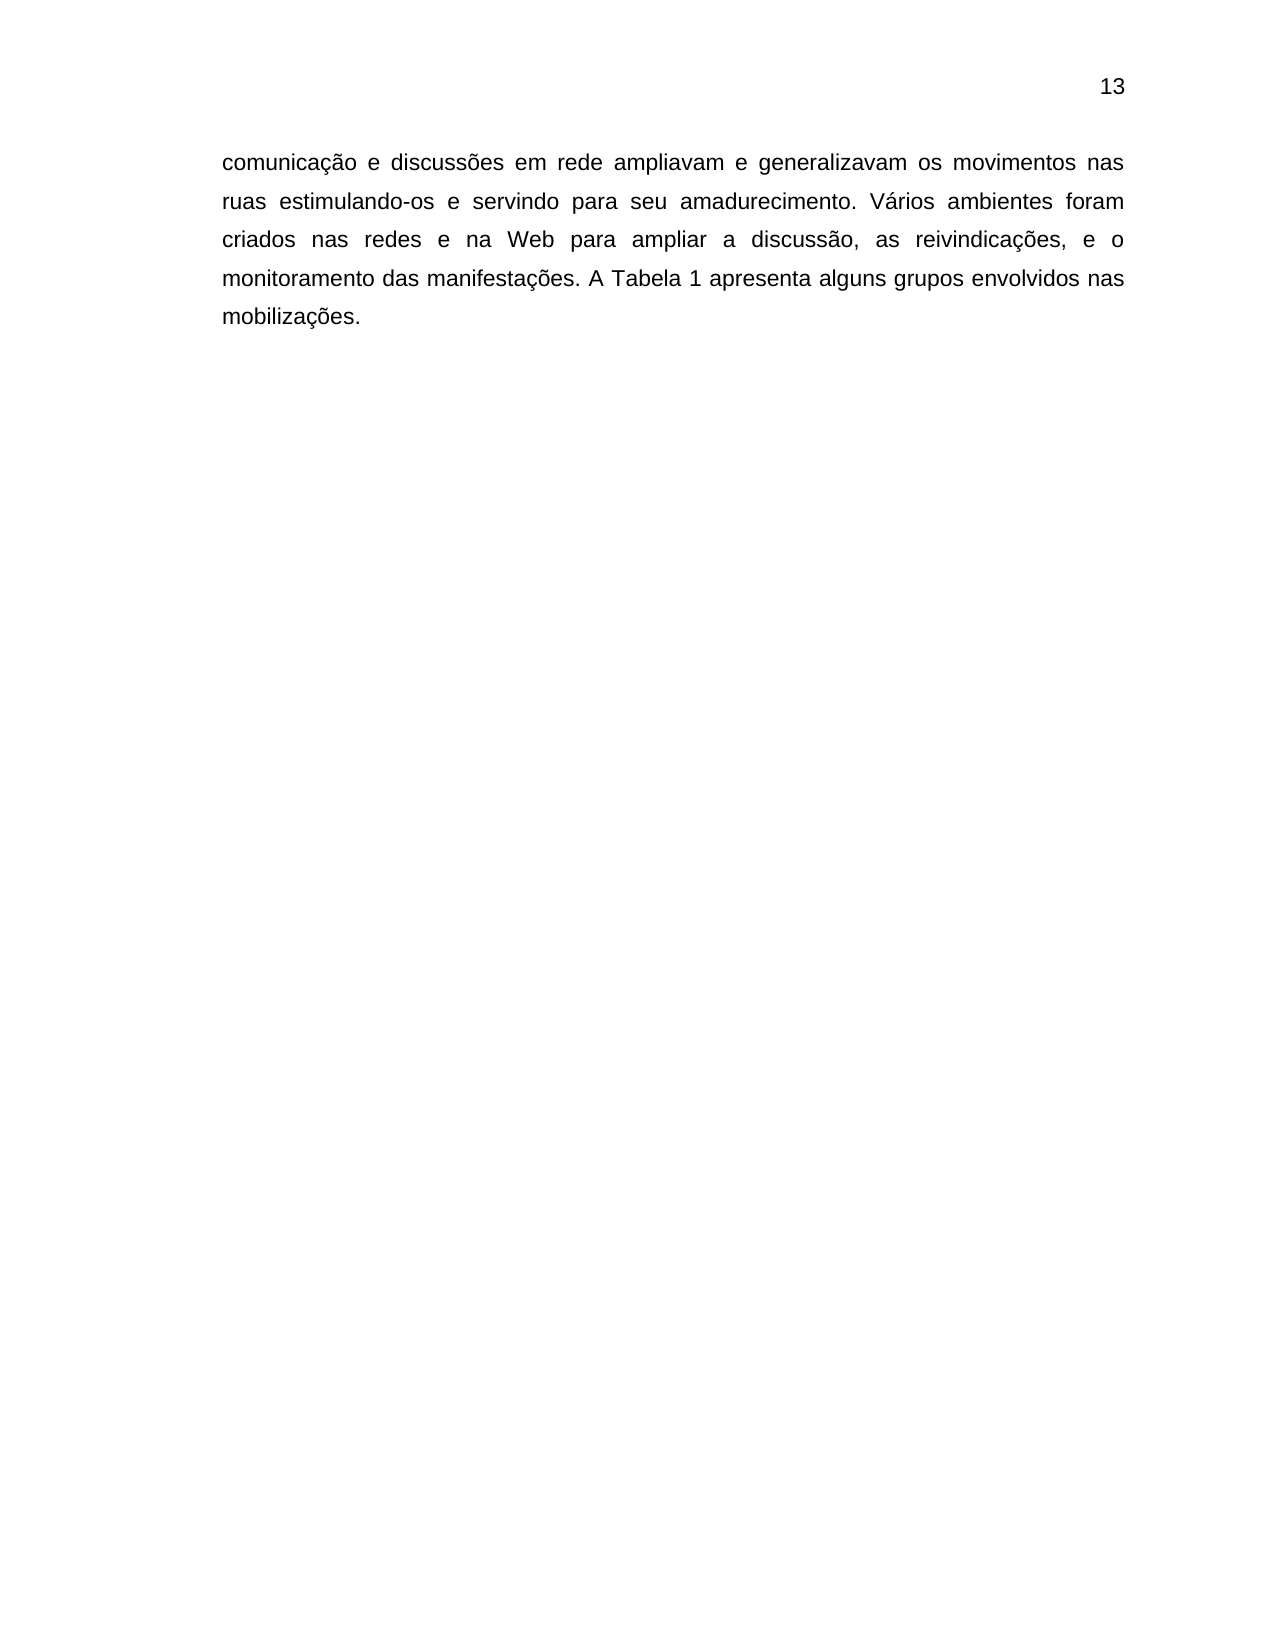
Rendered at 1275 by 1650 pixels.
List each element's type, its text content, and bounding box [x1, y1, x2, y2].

text comunicação e discussões em rede ampliavam e generalizavam os movimentos nas ruas estimulando-os e servindo para seu amadurecimento. Vários ambientes foram criados nas redes e na Web para ampliar a discussão, as reivindicações, e o monitoramento das manifestações. A Tabela 1 apresenta alguns grupos envolvidos nas mobilizações. [222, 150, 1125, 329]
